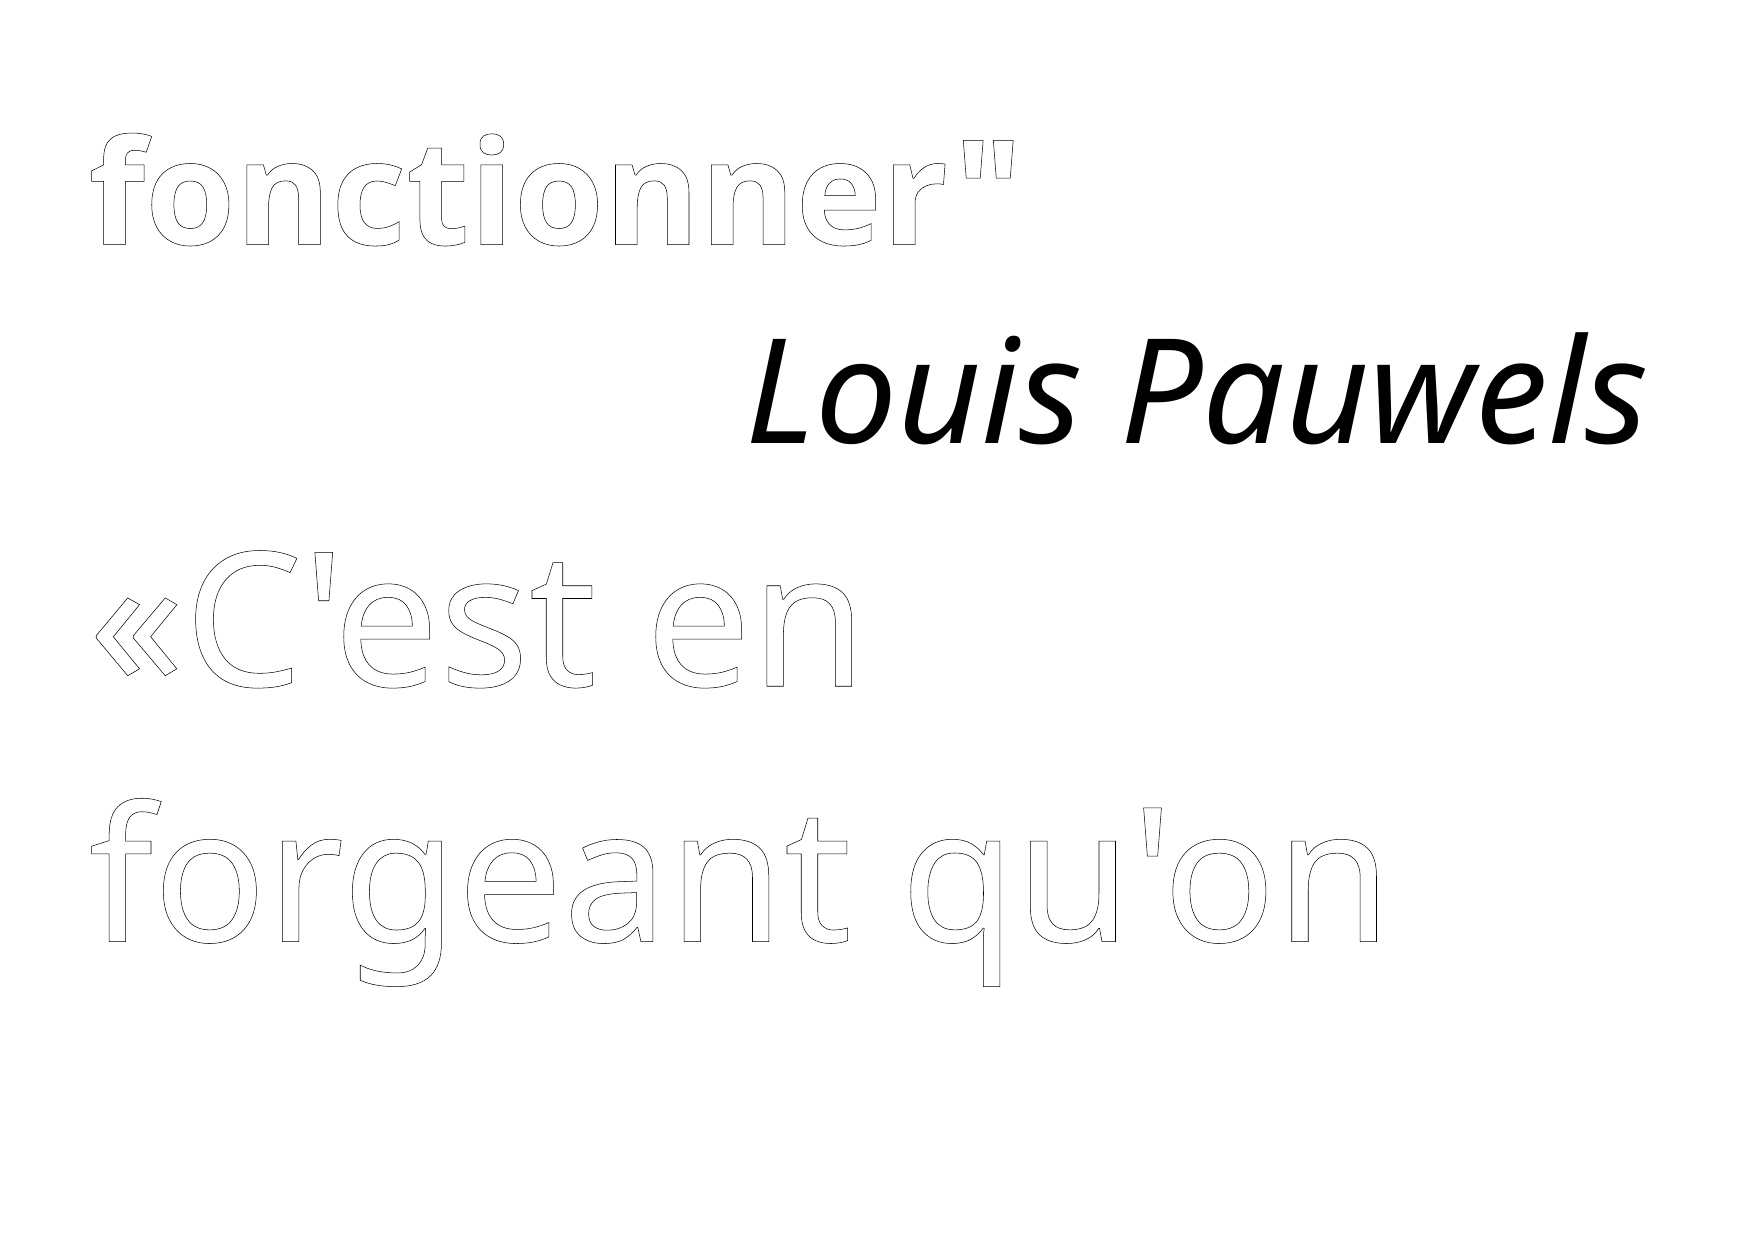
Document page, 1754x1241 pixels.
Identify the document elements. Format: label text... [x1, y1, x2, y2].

text fonctionner" [88, 88, 1665, 287]
text Louis Pauwels [88, 287, 1665, 486]
text «C'est en forgeant qu'on [88, 486, 1665, 997]
